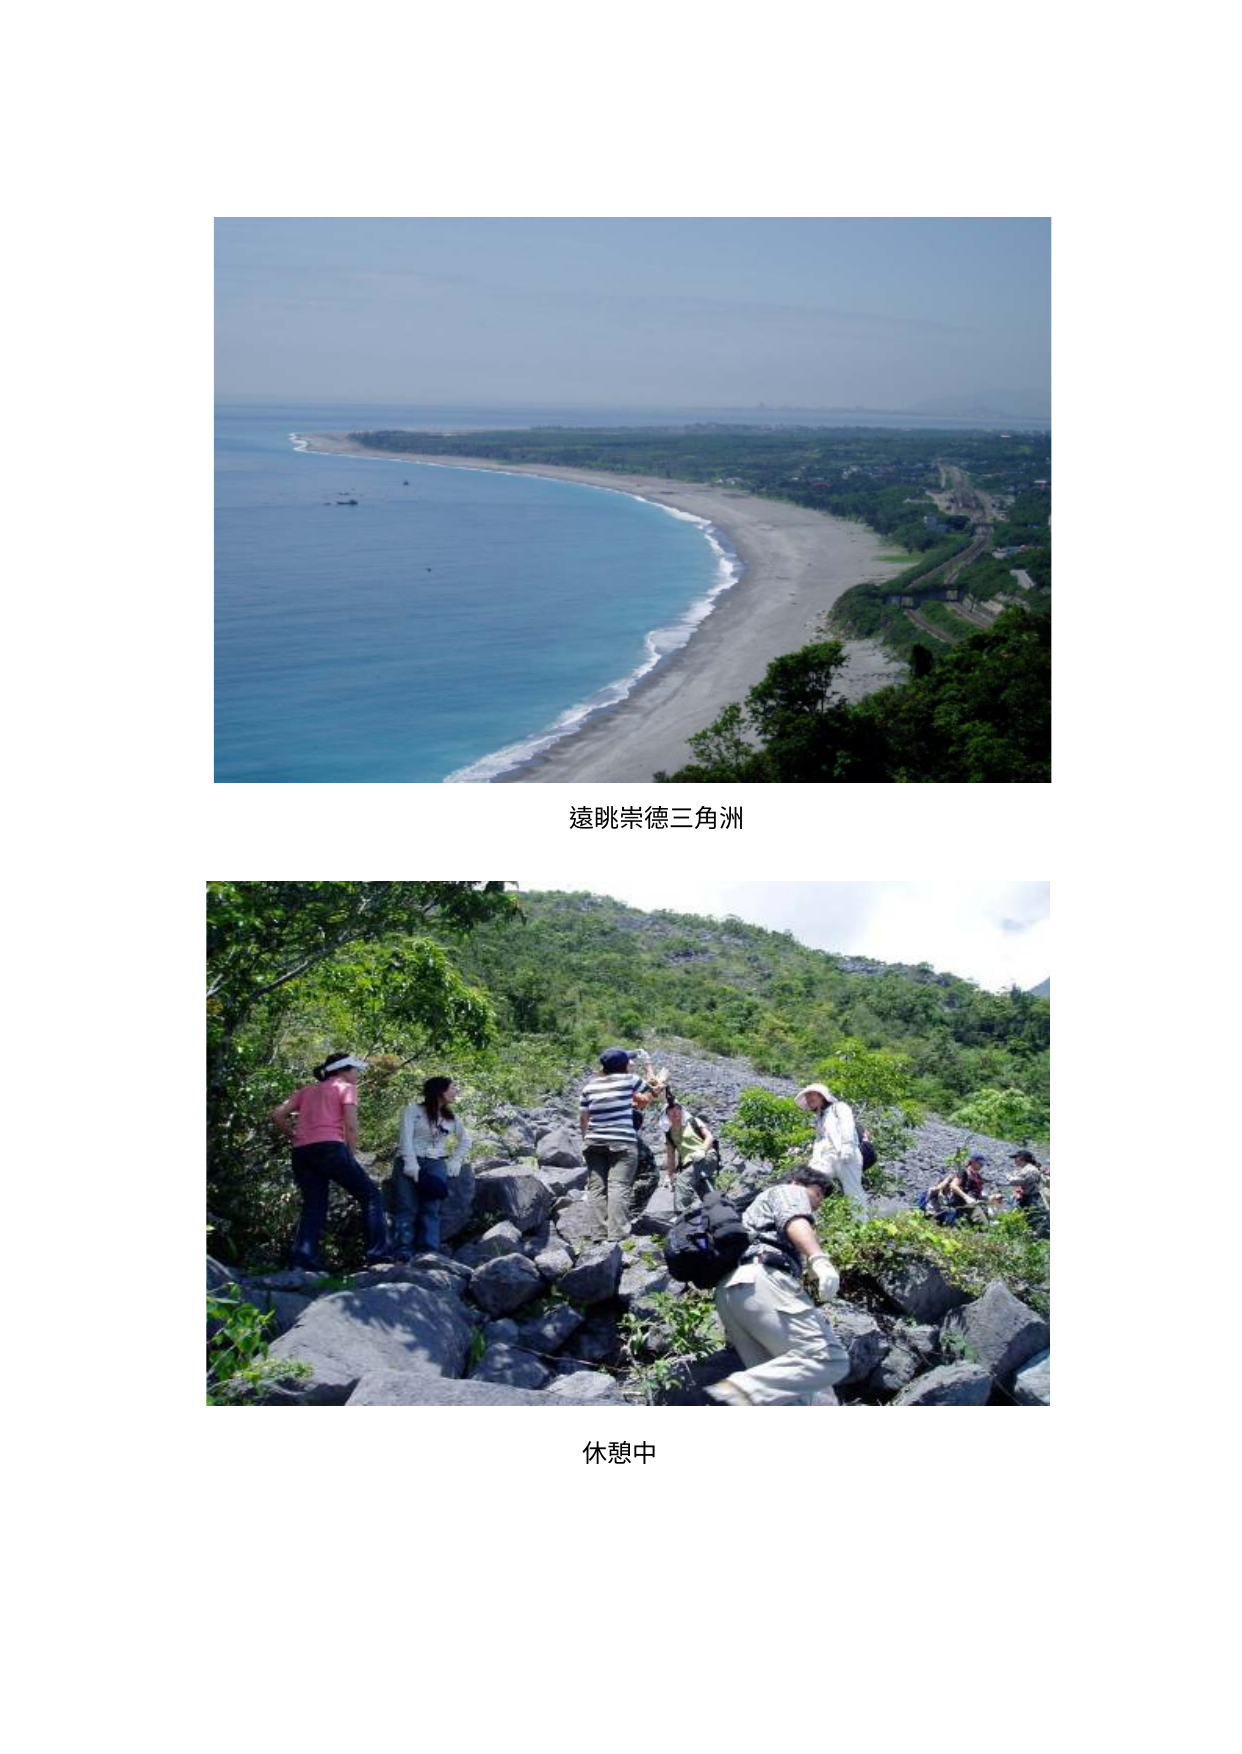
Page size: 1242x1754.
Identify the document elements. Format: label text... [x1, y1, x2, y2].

text 休憩中 [577, 1433, 662, 1469]
picture [213, 217, 1052, 783]
text 遠眺崇德三角洲 [565, 802, 749, 834]
picture [206, 881, 1050, 1406]
